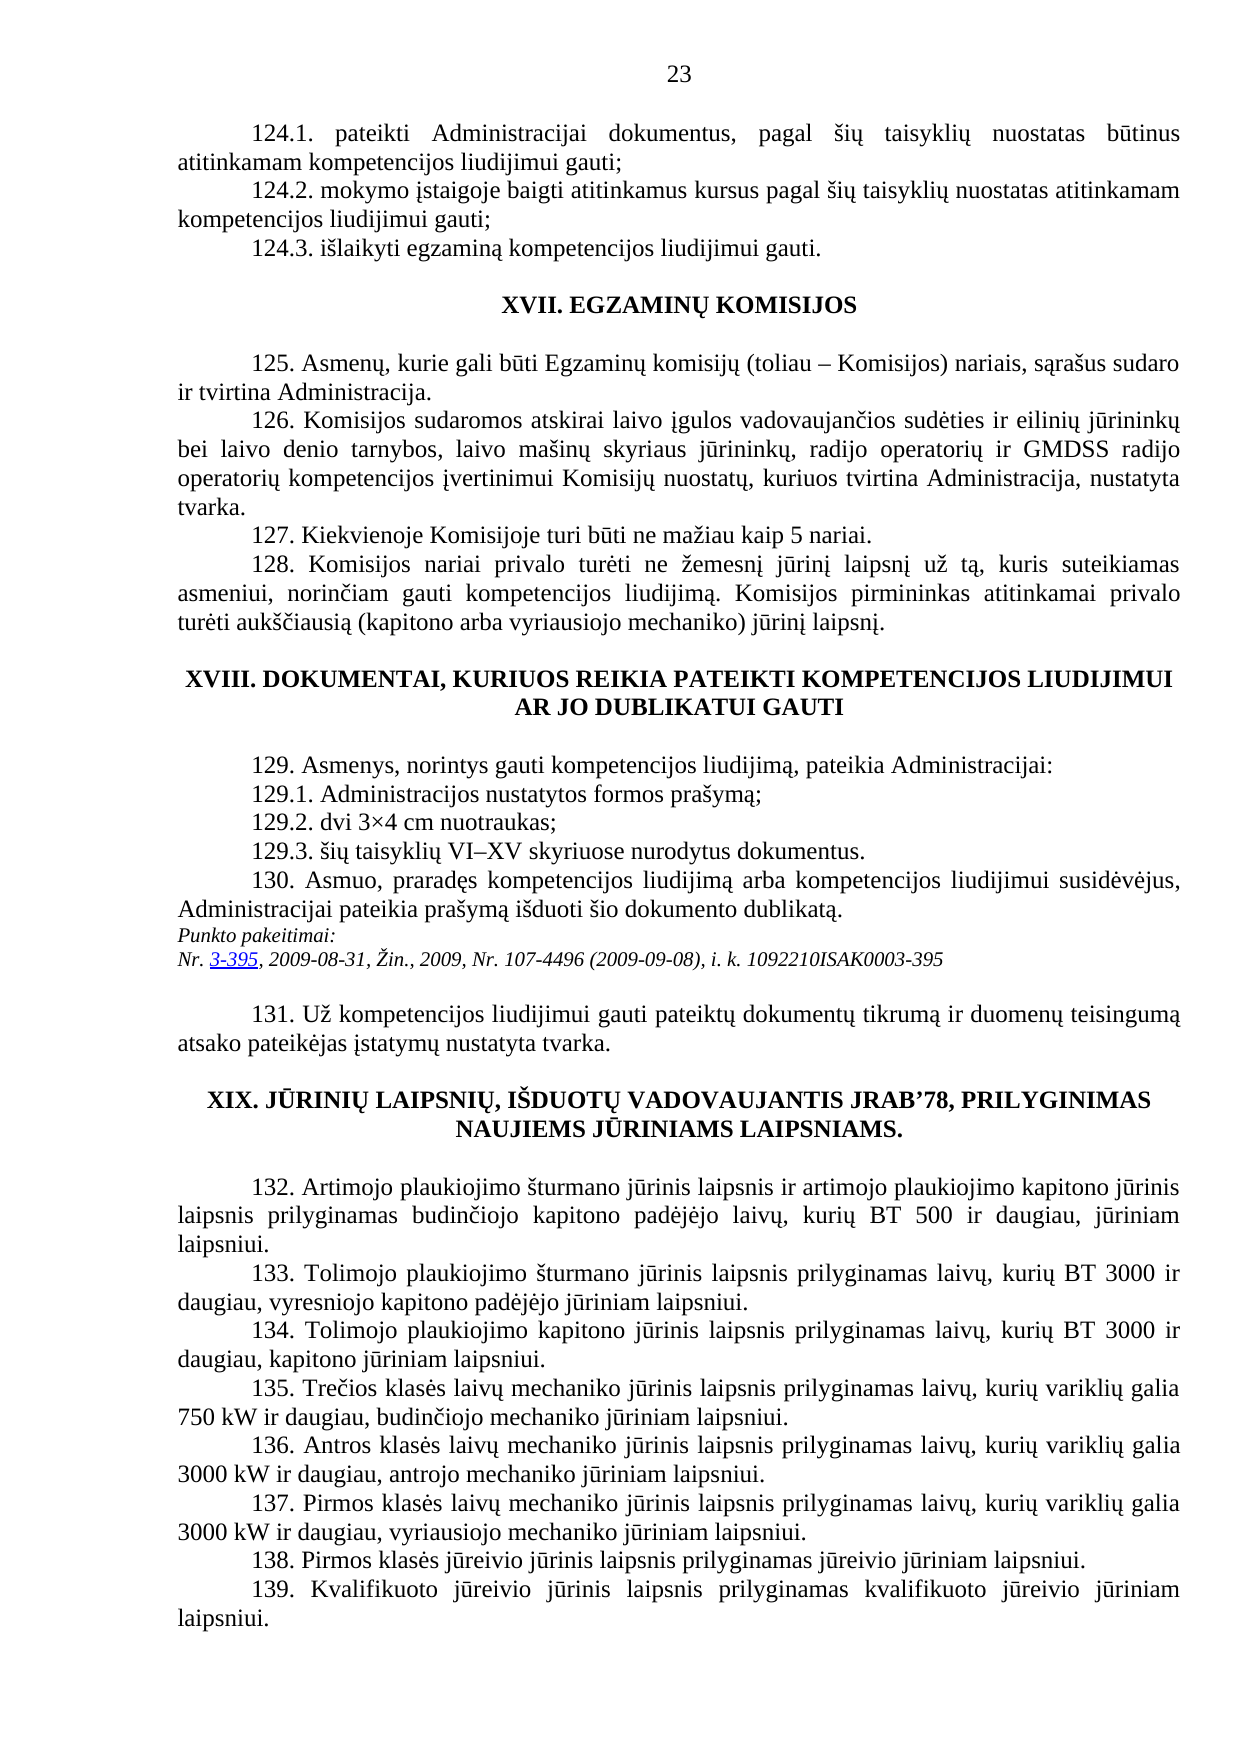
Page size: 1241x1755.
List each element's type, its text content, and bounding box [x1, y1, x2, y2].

text 129. Asmenys, norintys gauti kompetencijos liudijimą, pateikia Administracijai: [177, 750, 1181, 779]
text 136. Antros klasės laivų mechaniko jūrinis laipsnis prilyginamas laivų, kurių variklių galia 3000 kW ir daugiau, antrojo mechaniko jūriniam laipsniui. [177, 1430, 1181, 1488]
text 137. Pirmos klasės laivų mechaniko jūrinis laipsnis prilyginamas laivų, kurių variklių galia 3000 kW ir daugiau, vyriausiojo mechaniko jūriniam laipsniui. [177, 1488, 1181, 1545]
text 127. Kiekvienoje Komisijoje turi būti ne mažiau kaip 5 nariai. [177, 520, 1181, 549]
text 129.1. Administracijos nustatytos formos prašymą; [177, 779, 1181, 807]
text 139. Kvalifikuoto jūreivio jūrinis laipsnis prilyginamas kvalifikuoto jūreivio jūriniam laipsniui. [177, 1574, 1181, 1632]
text 138. Pirmos klasės jūreivio jūrinis laipsnis prilyginamas jūreivio jūriniam laipsniui. [177, 1545, 1181, 1574]
text XVIII. DOKUMENTAI, KURIUOS REIKIA PATEIKTI KOMPETENCIJOS LIUDIJIMUI AR JO DUBLIKATUI GAUTI [177, 664, 1181, 721]
text 124.2. mokymo įstaigoje baigti atitinkamus kursus pagal šių taisyklių nuostatas atitinkamam kompetencijos liudijimui gauti; [177, 176, 1181, 233]
text Punkto pakeitimai: [177, 922, 1181, 947]
text Nr. 3-395, 2009-08-31, Žin., 2009, Nr. 107-4496 (2009-09-08), i. k. 1092210ISAK0003-395 [177, 947, 1181, 971]
text 135. Trečios klasės laivų mechaniko jūrinis laipsnis prilyginamas laivų, kurių variklių galia 750 kW ir daugiau, budinčiojo mechaniko jūriniam laipsniui. [177, 1373, 1181, 1430]
text 132. Artimojo plaukiojimo šturmano jūrinis laipsnis ir artimojo plaukiojimo kapitono jūrinis laipsnis prilyginamas budinčiojo kapitono padėjėjo laivų, kurių BT 500 ir daugiau, jūriniam laipsniui. [177, 1172, 1181, 1258]
text 124.3. išlaikyti egzaminą kompetencijos liudijimui gauti. [177, 233, 1181, 262]
text 125. Asmenų, kurie gali būti Egzaminų komisijų (toliau – Komisijos) nariais, sąrašus sudaro ir tvirtina Administracija. [177, 348, 1181, 405]
text 129.3. šių taisyklių VI–XV skyriuose nurodytus dokumentus. [177, 836, 1181, 865]
text XIX. JŪRINIŲ LAIPSNIŲ, IŠDUOTŲ VADOVAUJANTIS JRAB’78, PRILYGINIMAS NAUJIEMS JŪRINIAMS LAIPSNIAMS. [177, 1085, 1181, 1143]
text 134. Tolimojo plaukiojimo kapitono jūrinis laipsnis prilyginamas laivų, kurių BT 3000 ir daugiau, kapitono jūriniam laipsniui. [177, 1315, 1181, 1373]
text 129.2. dvi 3×4 cm nuotraukas; [177, 807, 1181, 836]
text 130. Asmuo, praradęs kompetencijos liudijimą arba kompetencijos liudijimui susidėvėjus, Administracijai pateikia prašymą išduoti šio dokumento dublikatą. [177, 865, 1181, 922]
text 126. Komisijos sudaromos atskirai laivo įgulos vadovaujančios sudėties ir eilinių jūrininkų bei laivo denio tarnybos, laivo mašinų skyriaus jūrininkų, radijo operatorių ir GMDSS radijo operatorių kompetencijos įvertinimui Komisijų nuostatų, kuriuos tvirtina Administracija, nustatyta tvarka. [177, 405, 1181, 520]
text 133. Tolimojo plaukiojimo šturmano jūrinis laipsnis prilyginamas laivų, kurių BT 3000 ir daugiau, vyresniojo kapitono padėjėjo jūriniam laipsniui. [177, 1258, 1181, 1315]
text XVII. EGZAMINŲ KOMISIJOS [177, 290, 1181, 319]
text 128. Komisijos nariai privalo turėti ne žemesnį jūrinį laipsnį už tą, kuris suteikiamas asmeniui, norinčiam gauti kompetencijos liudijimą. Komisijos pirmininkas atitinkamai privalo turėti aukščiausią (kapitono arba vyriausiojo mechaniko) jūrinį laipsnį. [177, 549, 1181, 635]
text 131. Už kompetencijos liudijimui gauti pateiktų dokumentų tikrumą ir duomenų teisingumą atsako pateikėjas įstatymų nustatyta tvarka. [177, 999, 1181, 1057]
text 124.1. pateikti Administracijai dokumentus, pagal šių taisyklių nuostatas būtinus atitinkamam kompetencijos liudijimui gauti; [177, 118, 1181, 176]
